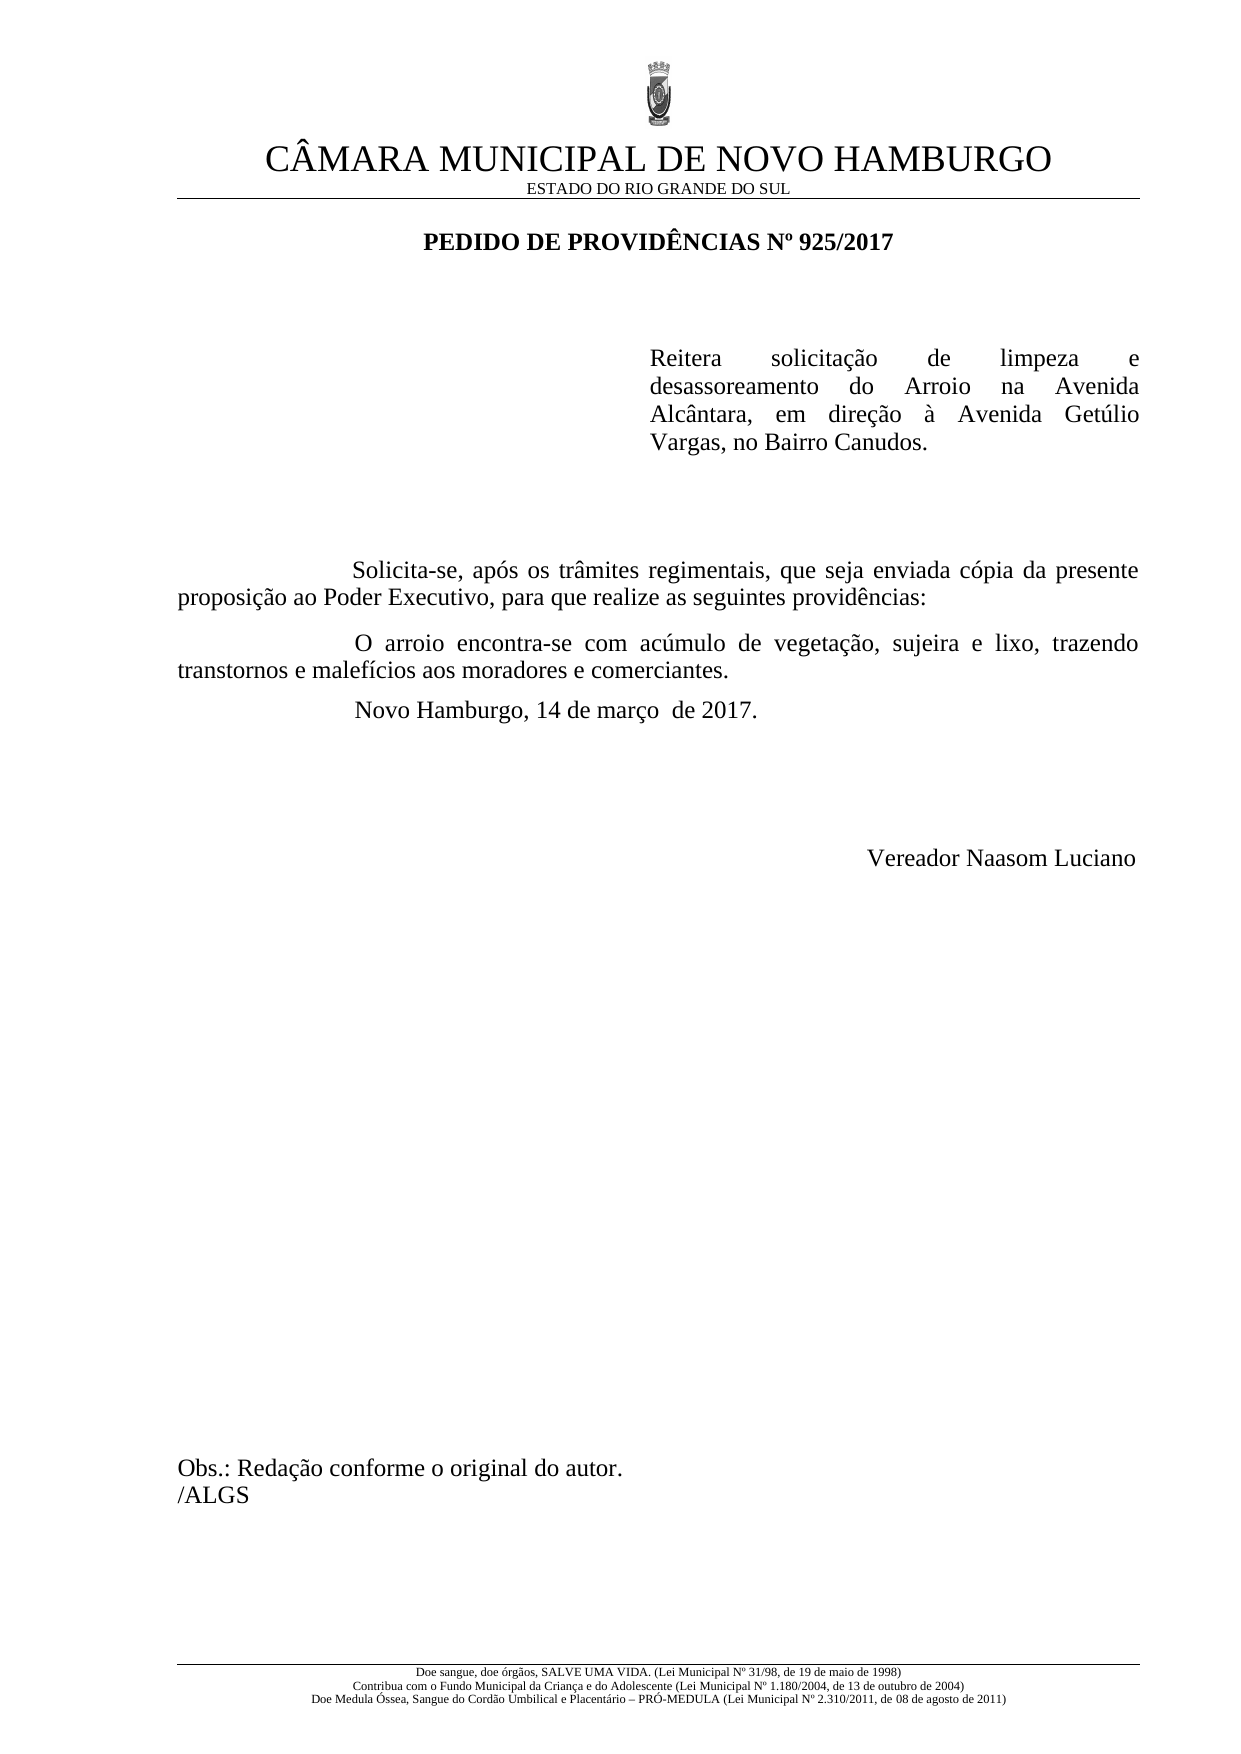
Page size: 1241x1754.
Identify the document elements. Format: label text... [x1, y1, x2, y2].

text PEDIDO DE PROVIDÊNCIAS Nº 925/2017 [177, 228, 1140, 256]
text O arroio encontra-se com acúmulo de vegetação, sujeira e lixo, trazendo transtornos e malefícios aos moradores e comerciantes. [177, 629, 1140, 684]
text Novo Hamburgo, 14 de março de 2017. [177, 696, 1140, 724]
text Obs.: Redação conforme o original do autor. [177, 1454, 1140, 1481]
text Solicita-se, após os trâmites regimentais, que seja enviada cópia da presente proposição ao Poder Executivo, para que realize as seguintes providências: [177, 556, 1140, 611]
text Vereador Naasom Luciano [768, 816, 1140, 872]
text Reitera solicitação de limpeza e desassoreamento do Arroio na Avenida Alcântara, em direção à Avenida Getúlio Vargas, no Bairro Canudos. [649, 344, 1140, 455]
text /ALGS [177, 1481, 1140, 1509]
